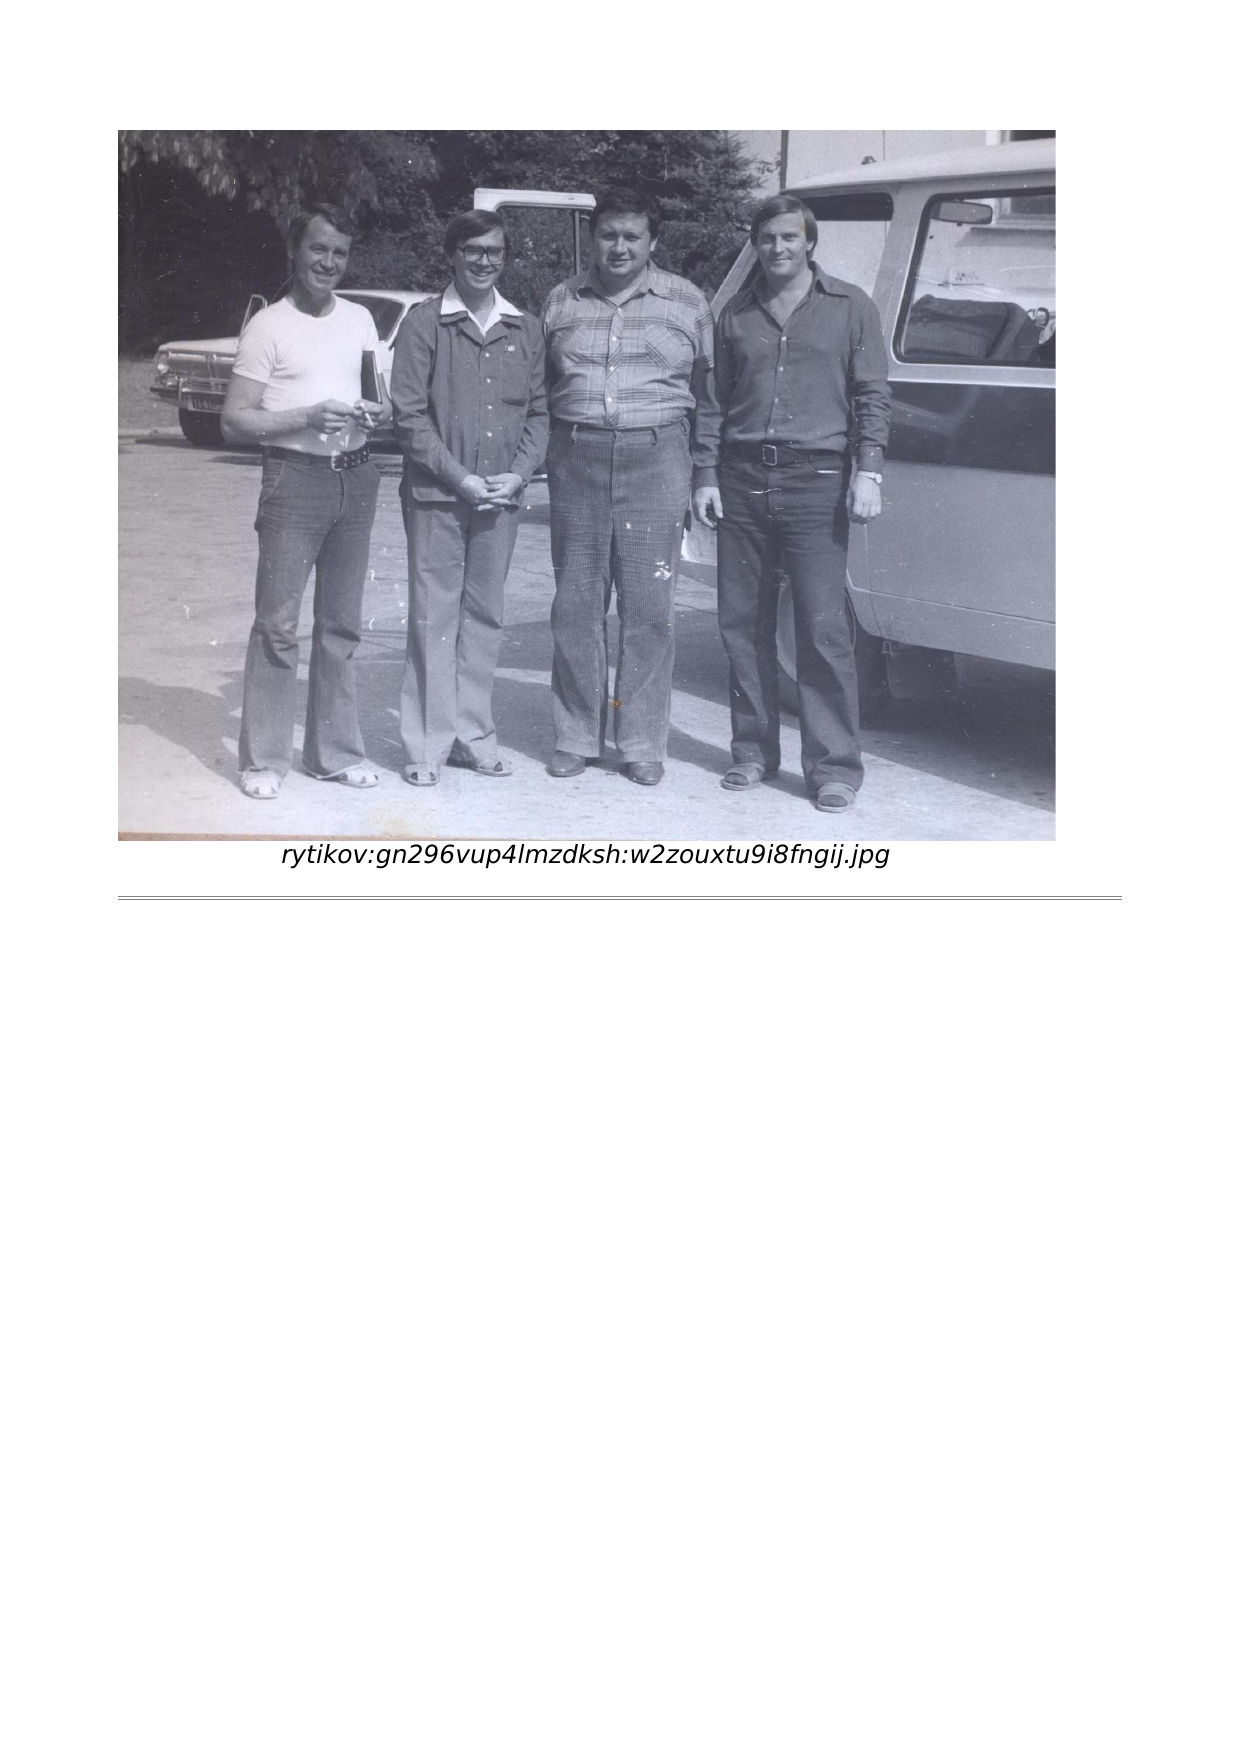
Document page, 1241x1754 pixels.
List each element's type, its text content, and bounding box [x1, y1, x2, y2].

text rytikov:gn296vup4lmzdksh:w2zouxtu9i8fngij.jpg [118, 841, 1056, 869]
picture [118, 130, 1056, 841]
